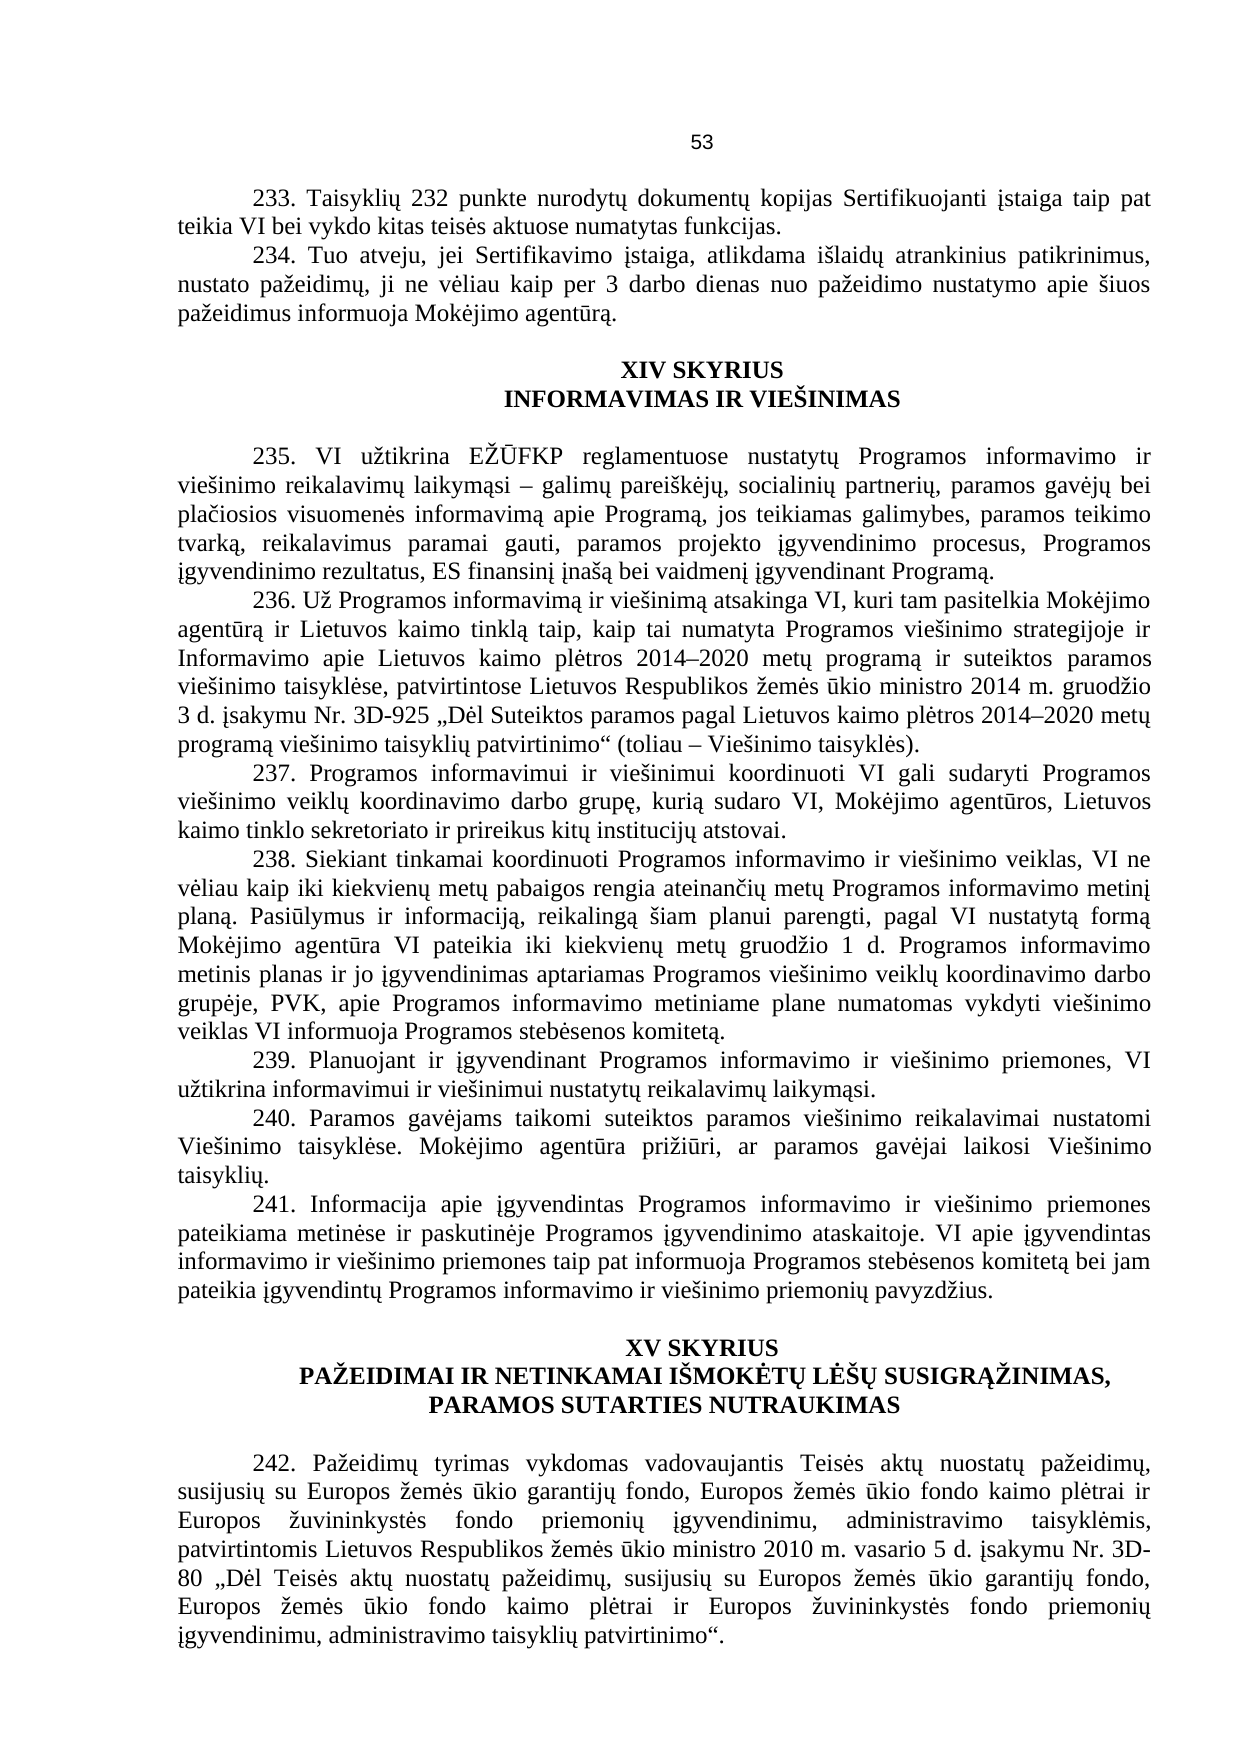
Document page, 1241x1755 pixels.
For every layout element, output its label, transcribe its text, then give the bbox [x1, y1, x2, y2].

text 235. VI užtikrina EŽŪFKP reglamentuose nustatytų Programos informavimo ir viešinimo reikalavimų laikymąsi – galimų pareiškėjų, socialinių partnerių, paramos gavėjų bei plačiosios visuomenės informavimą apie Programą, jos teikiamas galimybes, paramos teikimo tvarką, reikalavimus paramai gauti, paramos projekto įgyvendinimo procesus, Programos įgyvendinimo rezultatus, ES finansinį įnašą bei vaidmenį įgyvendinant Programą. [177, 441, 1152, 585]
text PAŽEIDIMAI IR NETINKAMAI IŠMOKĖTŲ LĖŠŲ SUSIGRĄŽINIMAS, PARAMOS SUTARTIES NUTRAUKIMAS [177, 1361, 1152, 1419]
text 237. Programos informavimui ir viešinimui koordinuoti VI gali sudaryti Programos viešinimo veiklų koordinavimo darbo grupę, kurią sudaro VI, Mokėjimo agentūros, Lietuvos kaimo tinklo sekretoriato ir prireikus kitų institucijų atstovai. [177, 758, 1152, 844]
text INFORMAVIMAS IR VIEŠINIMAS [177, 384, 1152, 413]
text 241. Informacija apie įgyvendintas Programos informavimo ir viešinimo priemones pateikiama metinėse ir paskutinėje Programos įgyvendinimo ataskaitoje. VI apie įgyvendintas informavimo ir viešinimo priemones taip pat informuoja Programos stebėsenos komitetą bei jam pateikia įgyvendintų Programos informavimo ir viešinimo priemonių pavyzdžius. [177, 1189, 1152, 1304]
text 242. Pažeidimų tyrimas vykdomas vadovaujantis Teisės aktų nuostatų pažeidimų, susijusių su Europos žemės ūkio garantijų fondo, Europos žemės ūkio fondo kaimo plėtrai ir Europos žuvininkystės fondo priemonių įgyvendinimu, administravimo taisyklėmis, patvirtintomis Lietuvos Respublikos žemės ūkio ministro 2010 m. vasario 5 d. įsakymu Nr. 3D-80 „Dėl Teisės aktų nuostatų pažeidimų, susijusių su Europos žemės ūkio garantijų fondo, Europos žemės ūkio fondo kaimo plėtrai ir Europos žuvininkystės fondo priemonių įgyvendinimu, administravimo taisyklių patvirtinimo“. [177, 1448, 1152, 1649]
text 233. Taisyklių 232 punkte nurodytų dokumentų kopijas Sertifikuojanti įstaiga taip pat teikia VI bei vykdo kitas teisės aktuose numatytas funkcijas. [177, 183, 1152, 240]
text 238. Siekiant tinkamai koordinuoti Programos informavimo ir viešinimo veiklas, VI ne vėliau kaip iki kiekvienų metų pabaigos rengia ateinančių metų Programos informavimo metinį planą. Pasiūlymus ir informaciją, reikalingą šiam planui parengti, pagal VI nustatytą formą Mokėjimo agentūra VI pateikia iki kiekvienų metų gruodžio 1 d. Programos informavimo metinis planas ir jo įgyvendinimas aptariamas Programos viešinimo veiklų koordinavimo darbo grupėje, PVK, apie Programos informavimo metiniame plane numatomas vykdyti viešinimo veiklas VI informuoja Programos stebėsenos komitetą. [177, 844, 1152, 1045]
text XV SKYRIUS [177, 1333, 1152, 1361]
text 240. Paramos gavėjams taikomi suteiktos paramos viešinimo reikalavimai nustatomi Viešinimo taisyklėse. Mokėjimo agentūra prižiūri, ar paramos gavėjai laikosi Viešinimo taisyklių. [177, 1103, 1152, 1189]
text 234. Tuo atveju, jei Sertifikavimo įstaiga, atlikdama išlaidų atrankinius patikrinimus, nustato pažeidimų, ji ne vėliau kaip per 3 darbo dienas nuo pažeidimo nustatymo apie šiuos pažeidimus informuoja Mokėjimo agentūrą. [177, 240, 1152, 326]
text XIV SKYRIUS [177, 355, 1152, 384]
text 239. Planuojant ir įgyvendinant Programos informavimo ir viešinimo priemones, VI užtikrina informavimui ir viešinimui nustatytų reikalavimų laikymąsi. [177, 1045, 1152, 1103]
text 236. Už Programos informavimą ir viešinimą atsakinga VI, kuri tam pasitelkia Mokėjimo agentūrą ir Lietuvos kaimo tinklą taip, kaip tai numatyta Programos viešinimo strategijoje ir Informavimo apie Lietuvos kaimo plėtros 2014–2020 metų programą ir suteiktos paramos viešinimo taisyklėse, patvirtintose Lietuvos Respublikos žemės ūkio ministro 2014 m. gruodžio 3 d. įsakymu Nr. 3D-925 „Dėl Suteiktos paramos pagal Lietuvos kaimo plėtros 2014–2020 metų programą viešinimo taisyklių patvirtinimo“ (toliau – Viešinimo taisyklės). [177, 585, 1152, 758]
